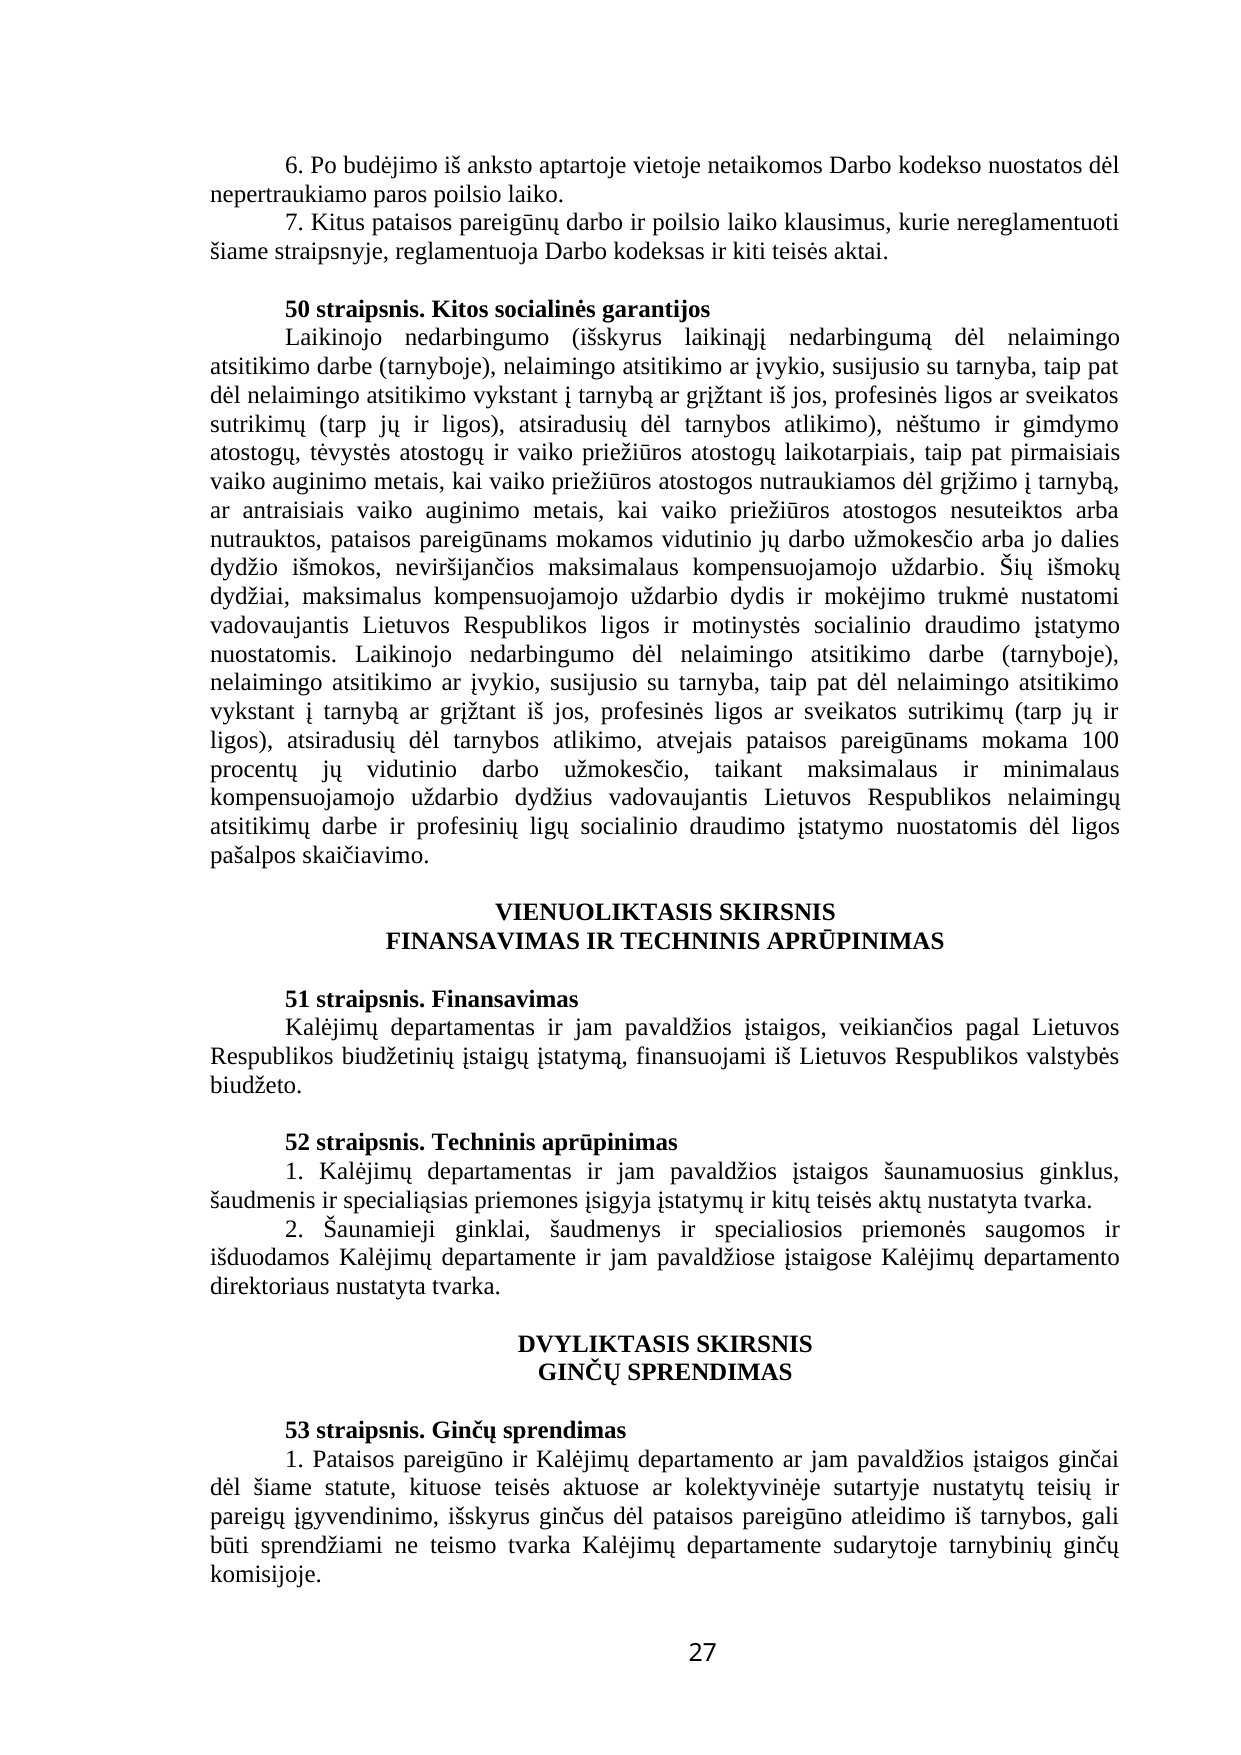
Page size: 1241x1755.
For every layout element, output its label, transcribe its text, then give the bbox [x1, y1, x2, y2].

text 6. Po budėjimo iš anksto aptartoje vietoje netaikomos Darbo kodekso nuostatos dėl nepertraukiamo paros poilsio laiko. [210, 150, 1120, 207]
text Kalėjimų departamentas ir jam pavaldžios įstaigos, veikiančios pagal Lietuvos Respublikos biudžetinių įstaigų įstatymą, finansuojami iš Lietuvos Respublikos valstybės biudžeto. [210, 1012, 1120, 1099]
text 53 straipsnis. Ginčų sprendimas [210, 1415, 1120, 1444]
text 7. Kitus pataisos pareigūnų darbo ir poilsio laiko klausimus, kurie nereglamentuoti šiame straipsnyje, reglamentuoja Darbo kodeksas ir kiti teisės aktai. [210, 207, 1120, 265]
text 1. Pataisos pareigūno ir Kalėjimų departamento ar jam pavaldžios įstaigos ginčai dėl šiame statute, kituose teisės aktuose ar kolektyvinėje sutartyje nustatytų teisių ir pareigų įgyvendinimo, išskyrus ginčus dėl pataisos pareigūno atleidimo iš tarnybos, gali būti sprendžiami ne teismo tvarka Kalėjimų departamente sudarytoje tarnybinių ginčų komisijoje. [210, 1444, 1120, 1587]
text DVYLIKTASIS SKIRSNIS [210, 1329, 1120, 1357]
text GINČŲ SPRENDIMAS [210, 1357, 1120, 1386]
text 51 straipsnis. Finansavimas [210, 984, 1120, 1012]
text VIENUOLIKTASIS SKIRSNIS [210, 897, 1120, 926]
text Laikinojo nedarbingumo (išskyrus laikinąjį nedarbingumą dėl nelaimingo atsitikimo darbe (tarnyboje), nelaimingo atsitikimo ar įvykio, susijusio su tarnyba, taip pat dėl nelaimingo atsitikimo vykstant į tarnybą ar grįžtant iš jos, profesinės ligos ar sveikatos sutrikimų (tarp jų ir ligos), atsiradusių dėl tarnybos atlikimo), nėštumo ir gimdymo atostogų, tėvystės atostogų ir vaiko priežiūros atostogų laikotarpiais, taip pat pirmaisiais vaiko auginimo metais, kai vaiko priežiūros atostogos nutraukiamos dėl grįžimo į tarnybą, ar antraisiais vaiko auginimo metais, kai vaiko priežiūros atostogos nesuteiktos arba nutrauktos, pataisos pareigūnams mokamos vidutinio jų darbo užmokesčio arba jo dalies dydžio išmokos, neviršijančios maksimalaus kompensuojamojo uždarbio. Šių išmokų dydžiai, maksimalus kompensuojamojo uždarbio dydis ir mokėjimo trukmė nustatomi vadovaujantis Lietuvos Respublikos ligos ir motinystės socialinio draudimo įstatymo nuostatomis. Laikinojo nedarbingumo dėl nelaimingo atsitikimo darbe (tarnyboje), nelaimingo atsitikimo ar įvykio, susijusio su tarnyba, taip pat dėl nelaimingo atsitikimo vykstant į tarnybą ar grįžtant iš jos, profesinės ligos ar sveikatos sutrikimų (tarp jų ir ligos), atsiradusių dėl tarnybos atlikimo, atvejais pataisos pareigūnams mokama 100 procentų jų vidutinio darbo užmokesčio, taikant maksimalaus ir minimalaus kompensuojamojo uždarbio dydžius vadovaujantis Lietuvos Respublikos nelaimingų atsitikimų darbe ir profesinių ligų socialinio draudimo įstatymo nuostatomis dėl ligos pašalpos skaičiavimo. [210, 322, 1120, 869]
text 50 straipsnis. Kitos socialinės garantijos [210, 294, 1120, 322]
text 2. Šaunamieji ginklai, šaudmenys ir specialiosios priemonės saugomos ir išduodamos Kalėjimų departamente ir jam pavaldžiose įstaigose Kalėjimų departamento direktoriaus nustatyta tvarka. [210, 1214, 1120, 1300]
text FINANSAVIMAS IR TECHNINIS APRŪPINIMAS [210, 926, 1120, 955]
text 52 straipsnis. Techninis aprūpinimas [210, 1127, 1120, 1156]
text 1. Kalėjimų departamentas ir jam pavaldžios įstaigos šaunamuosius ginklus, šaudmenis ir specialiąsias priemones įsigyja įstatymų ir kitų teisės aktų nustatyta tvarka. [210, 1156, 1120, 1214]
